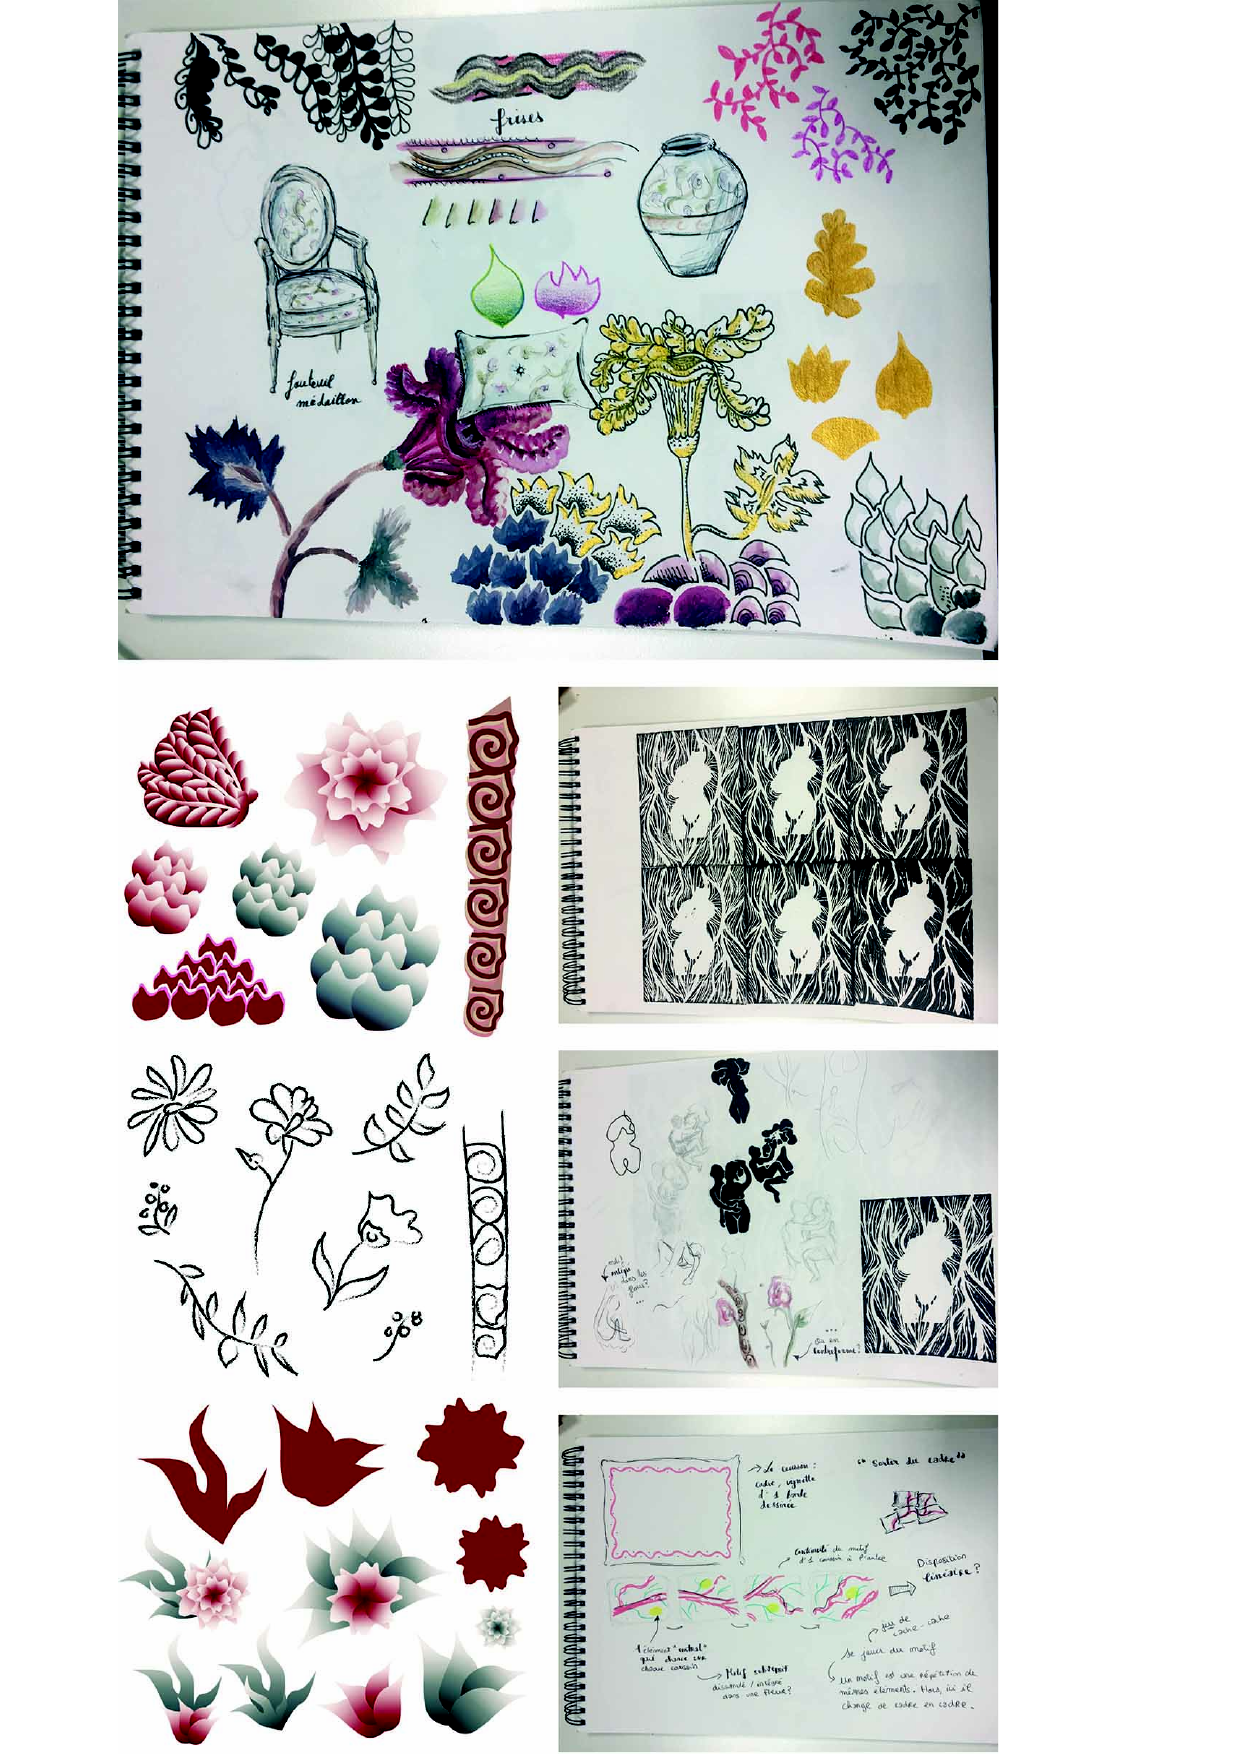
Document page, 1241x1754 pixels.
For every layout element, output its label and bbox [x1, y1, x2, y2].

picture [118, 0, 999, 1754]
